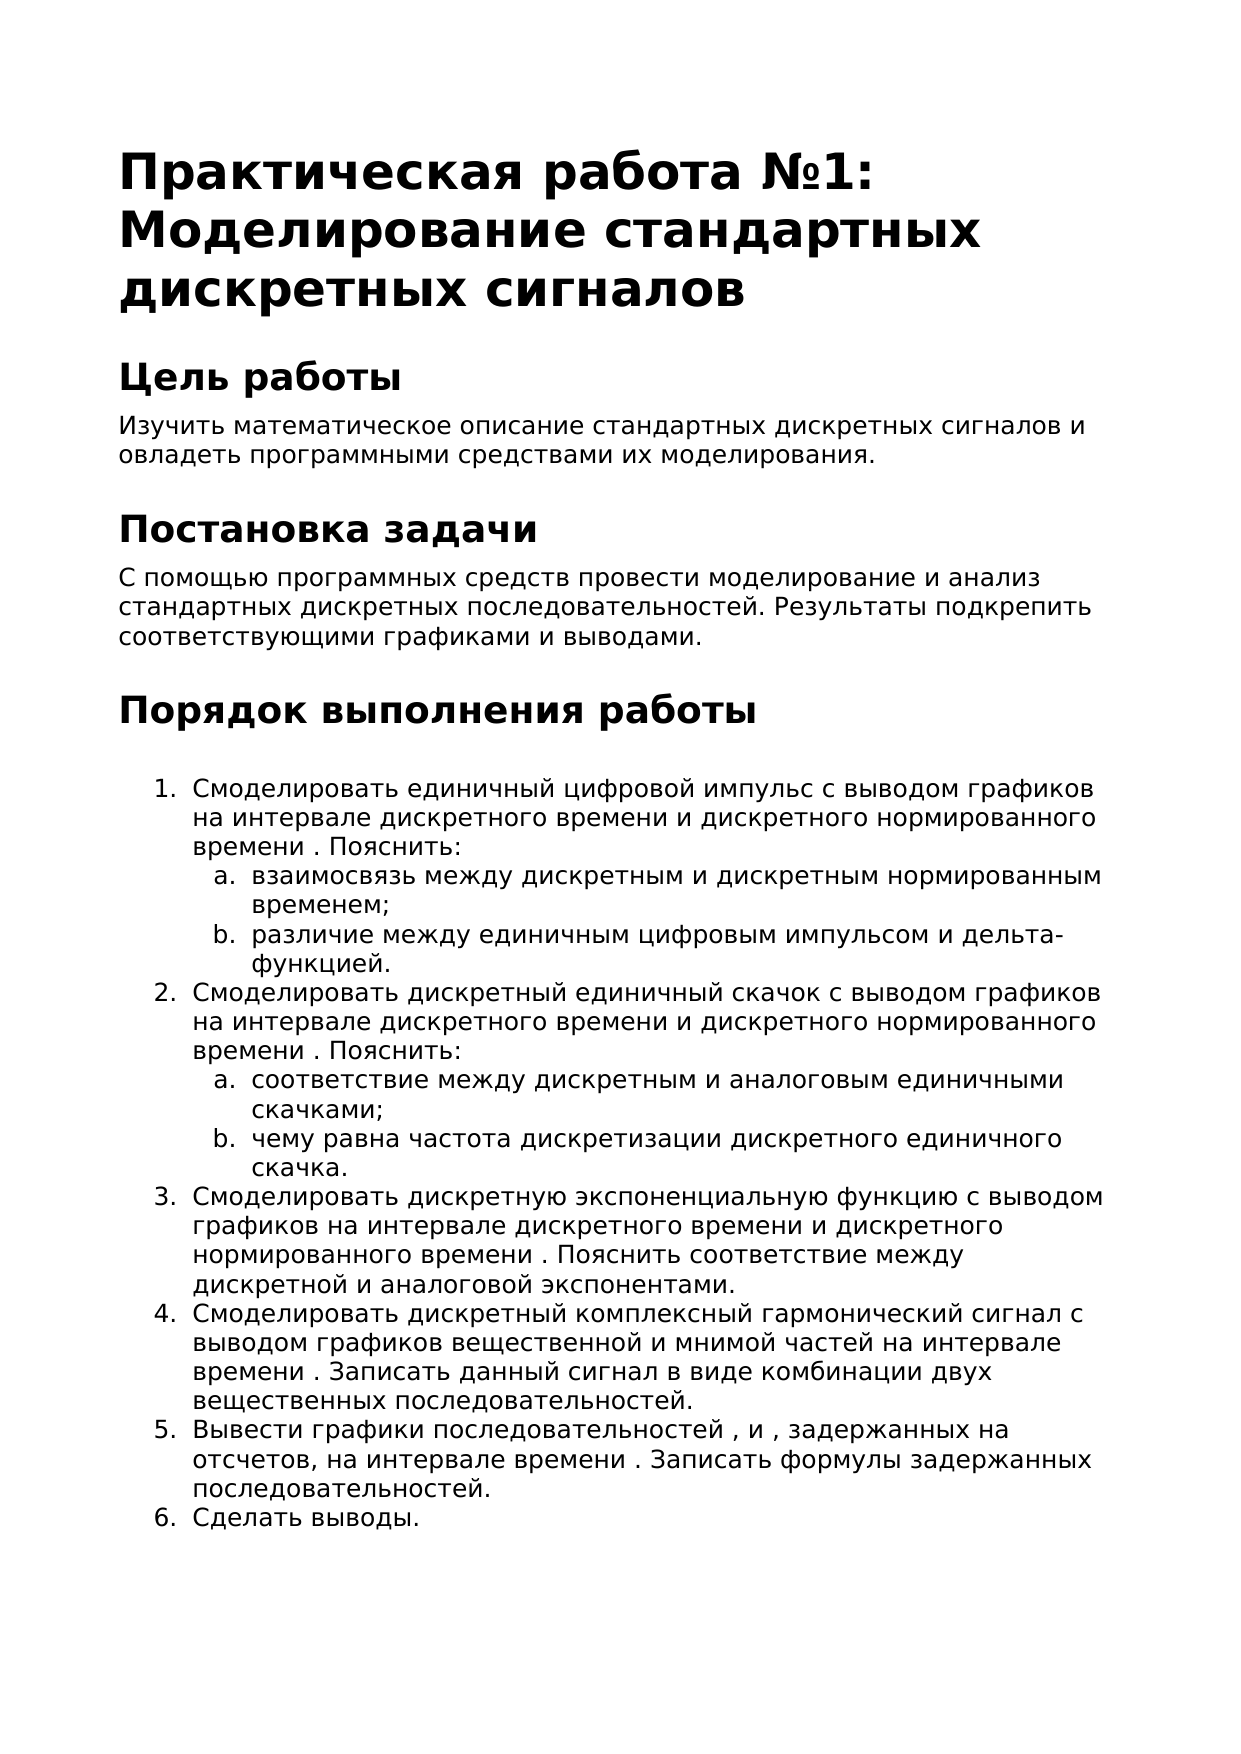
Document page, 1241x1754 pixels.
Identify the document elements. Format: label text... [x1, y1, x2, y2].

text Изучить математическое описание стандартных дискретных сигналов и овладеть программными средствами их моделирования. [118, 411, 1122, 470]
list Смоделировать дискретный комплексный гармонический сигнал с выводом графиков вещественной и мнимой частей на интервале времени . Записать данный сигнал в виде комбинации двух вещественных последовательностей. [177, 1299, 1122, 1416]
list Смоделировать единичный цифровой импульс с выводом графиков на интервале дискретного времени и дискретного нормированного времени . Пояснить: [177, 774, 1122, 862]
list Смоделировать дискретную экспоненциальную функцию с выводом графиков на интервале дискретного времени и дискретного нормированного времени . Пояснить соответствие между дискретной и аналоговой экспонентами. [177, 1182, 1122, 1299]
subtitle Постановка задачи [118, 507, 1122, 551]
subtitle Цель работы [118, 355, 1122, 399]
subtitle Порядок выполнения работы [118, 688, 1122, 732]
list Смоделировать дискретный единичный скачок с выводом графиков на интервале дискретного времени и дискретного нормированного времени . Пояснить: [177, 978, 1122, 1066]
list соответствие между дискретным и аналоговым единичными скачками; [236, 1066, 1122, 1124]
list различие между единичным цифровым импульсом и дельта-функцией. [236, 920, 1122, 978]
list Сделать выводы. [177, 1503, 1122, 1532]
subtitle Практическая работа №1: Моделирование стандартных дискретных сигналов [118, 143, 1122, 318]
text С помощью программных средств провести моделирование и анализ стандартных дискретных последовательностей. Результаты подкрепить соответствующими графиками и выводами. [118, 563, 1122, 651]
list Вывести графики последовательностей , и , задержанных на отсчетов, на интервале времени . Записать формулы задержанных последовательностей. [177, 1416, 1122, 1503]
list взаимосвязь между дискретным и дискретным нормированным временем; [236, 862, 1122, 920]
list чему равна частота дискретизации дискретного единичного скачка. [236, 1124, 1122, 1182]
